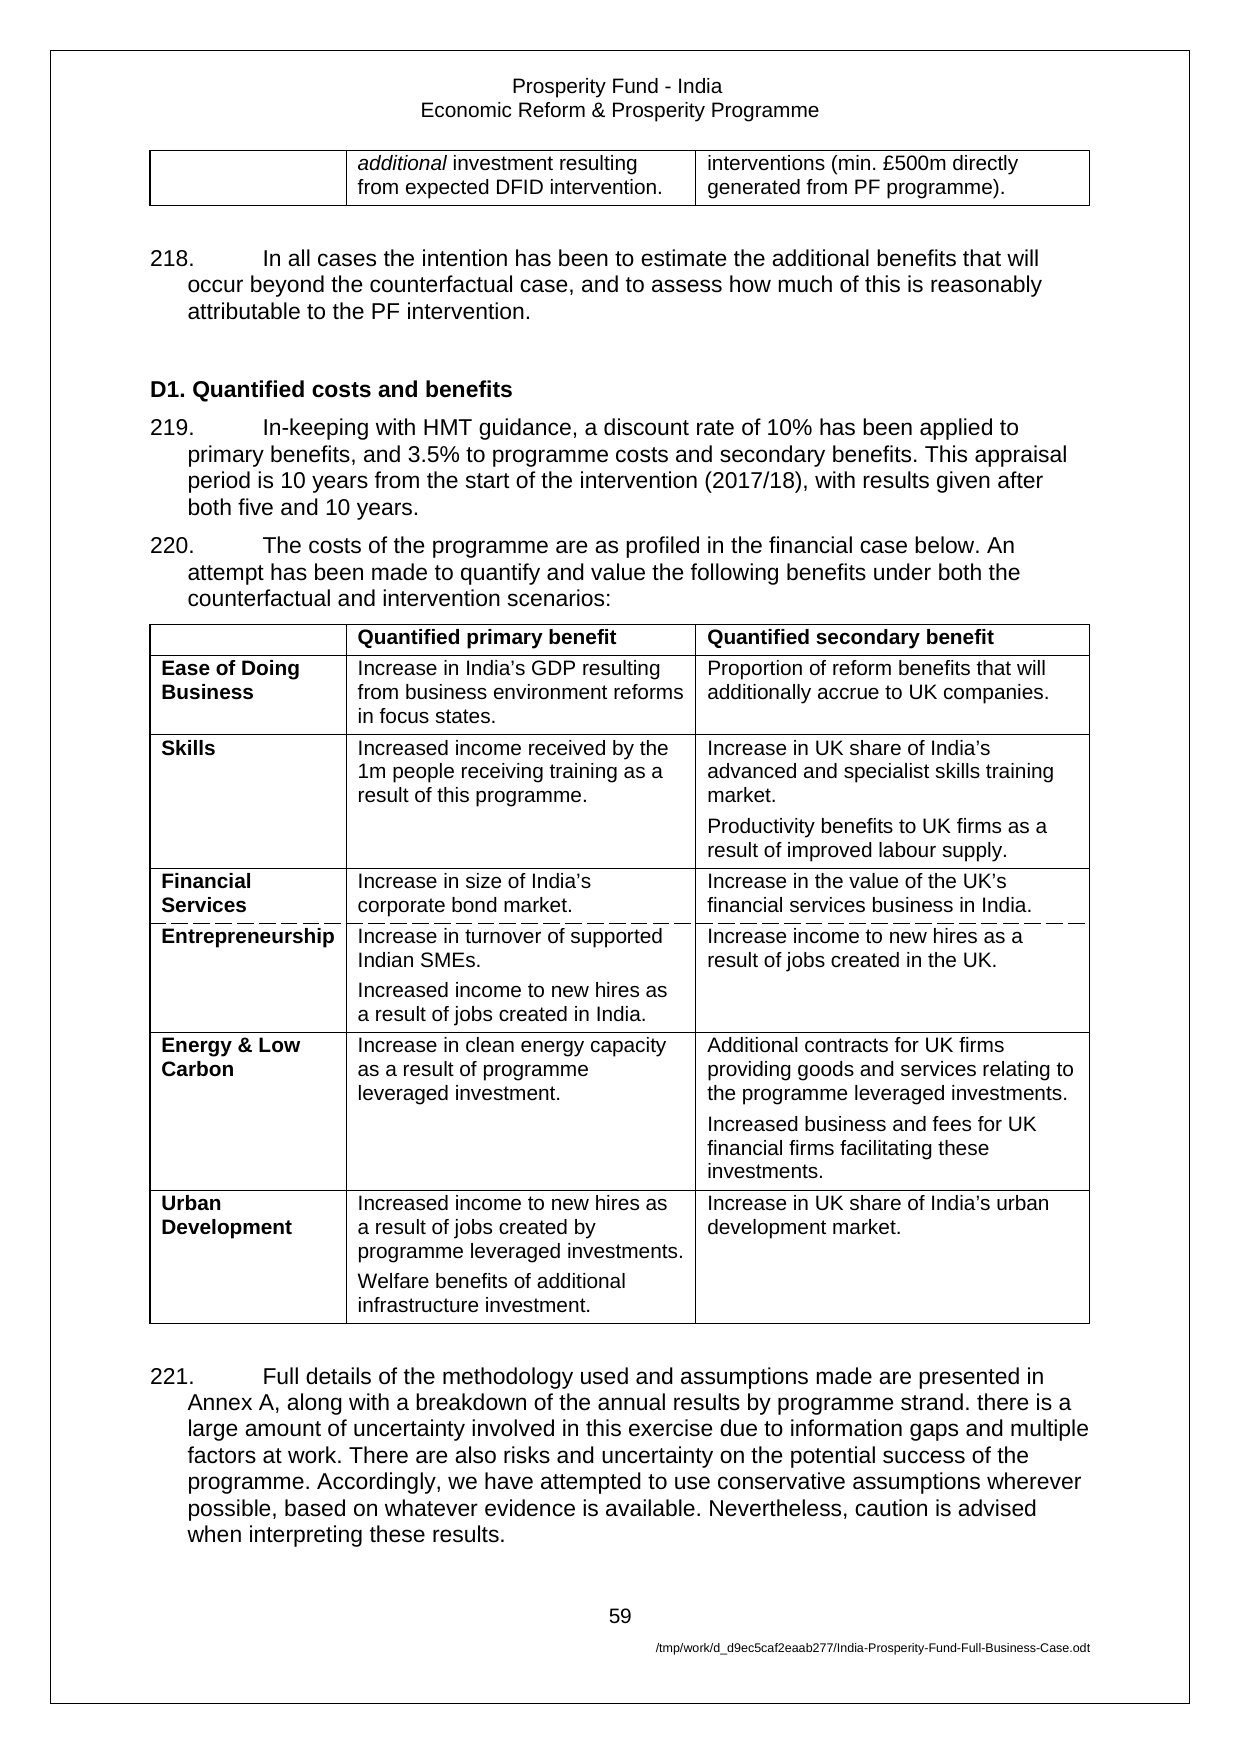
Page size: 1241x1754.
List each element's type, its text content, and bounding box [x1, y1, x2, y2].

table_cell Increased income to new hires as a result of jobs created by programme leveraged investments. Welfare benefits of additional infrastructure investment. [347, 1191, 695, 1323]
list In all cases the intention has been to estimate the additional benefits that will occur beyond the counterfactual case, and to assess how much of this is reasonably attributable to the PF intervention. [150, 245, 1090, 324]
table_cell Skills [151, 735, 346, 868]
table_cell interventions (min. £500m directly generated from PF programme). [696, 151, 1089, 205]
table_cell additional investment resulting from expected DFID intervention. [347, 151, 695, 205]
table_cell [151, 151, 346, 205]
table_cell Entrepreneurship [151, 923, 346, 1032]
table_cell Increase in UK share of India’s advanced and specialist skills training market. Productivity benefits to UK firms as a result of improved labour supply. [696, 735, 1089, 868]
table_cell Increase income to new hires as a result of jobs created in the UK. [696, 923, 1089, 1032]
table_cell Increase in clean energy capacity as a result of programme leveraged investment. [347, 1033, 695, 1189]
list In-keeping with HMT guidance, a discount rate of 10% has been applied to primary benefits, and 3.5% to programme costs and secondary benefits. This appraisal period is 10 years from the start of the intervention (2017/18), with results given after both five and 10 years. [150, 414, 1090, 520]
table_cell Additional contracts for UK firms providing goods and services relating to the programme leveraged investments. Increased business and fees for UK financial firms facilitating these investments. [696, 1033, 1089, 1189]
table_header Quantified primary benefit [347, 625, 695, 655]
table_cell Increase in size of India’s corporate bond market. [347, 869, 695, 923]
table_cell Increase in UK share of India’s urban development market. [696, 1191, 1089, 1323]
table_cell Financial Services [151, 869, 346, 923]
table_cell Urban Development [151, 1191, 346, 1323]
table_cell Ease of Doing Business [151, 656, 346, 734]
table_cell Increased income received by the 1m people receiving training as a result of this programme. [347, 735, 695, 868]
table_cell Increase in the value of the UK’s financial services business in India. [696, 869, 1089, 923]
table_cell Energy & Low Carbon [151, 1033, 346, 1189]
list The costs of the programme are as profiled in the financial case below. An attempt has been made to quantify and value the following benefits under both the counterfactual and intervention scenarios: [150, 532, 1090, 611]
table_header Quantified secondary benefit [696, 625, 1089, 655]
text D1. Quantified costs and benefits [150, 376, 1090, 402]
table_header [151, 625, 346, 655]
table_cell Proportion of reform benefits that will additionally accrue to UK companies. [696, 656, 1089, 734]
list Full details of the methodology used and assumptions made are presented in Annex A, along with a breakdown of the annual results by programme strand. there is a large amount of uncertainty involved in this exercise due to information gaps and multiple factors at work. There are also risks and uncertainty on the potential success of the programme. Accordingly, we have attempted to use conservative assumptions wherever possible, based on whatever evidence is available. Nevertheless, caution is advised when interpreting these results. [150, 1363, 1090, 1547]
table_cell Increase in turnover of supported Indian SMEs. Increased income to new hires as a result of jobs created in India. [347, 923, 695, 1032]
table_cell Increase in India’s GDP resulting from business environment reforms in focus states. [347, 656, 695, 734]
